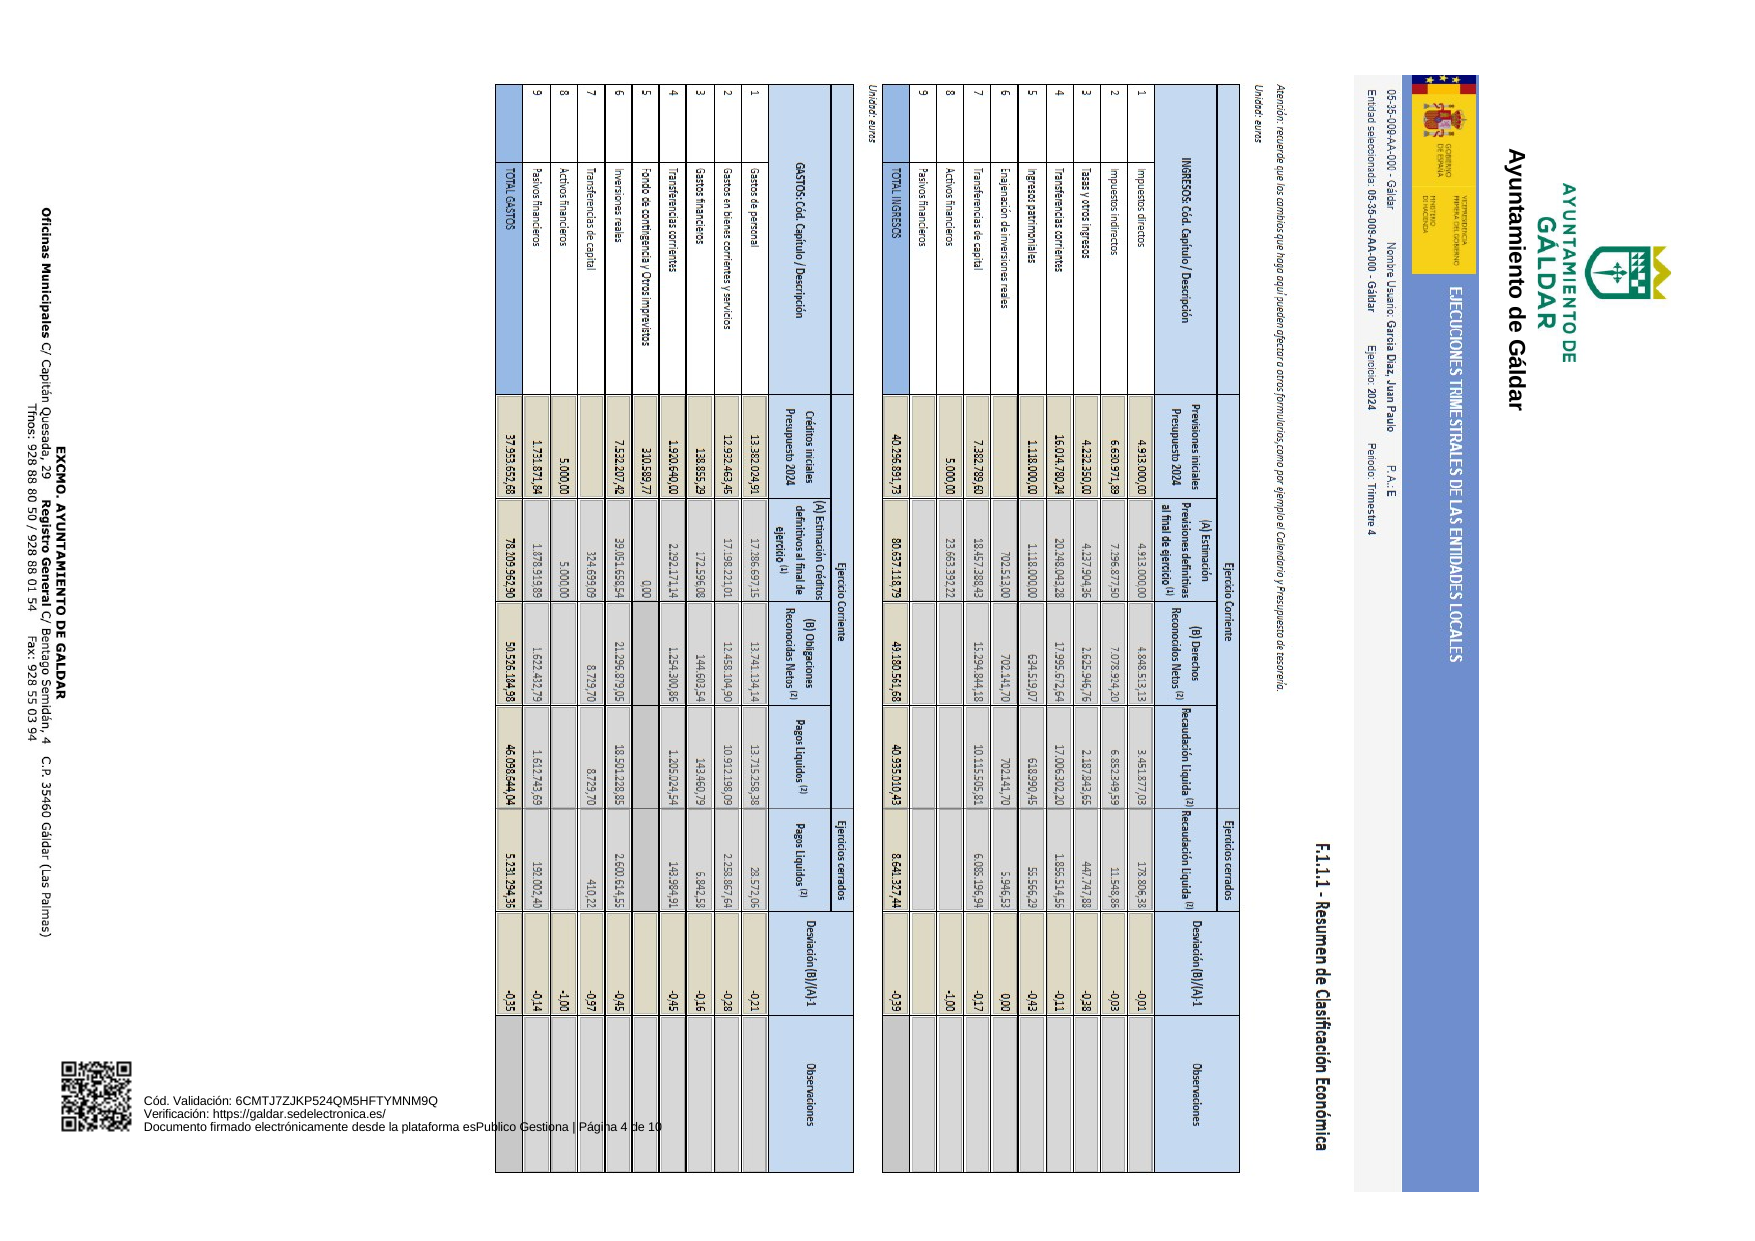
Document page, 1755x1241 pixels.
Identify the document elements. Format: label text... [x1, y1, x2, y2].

text [1479, 1095, 1683, 1108]
text Documento firmado electrónicamente desde la plataforma esPublico Gestiona | Página 4 de 10 [1479, 1121, 1683, 1134]
text Ayuntamiento de Gáldar [1505, 148, 1530, 415]
text Cód. Validación: 6CMTJ7ZJKP524QM5HFTYMNM9Q [144, 1095, 488, 1108]
text Verificación: https://galdar.sedelectronica.es/ [144, 1108, 488, 1121]
text [1479, 1108, 1683, 1121]
text Documento firmado electrónicamente desde la plataforma esPublico Gestiona | Página 4 de 10 [144, 1121, 488, 1134]
